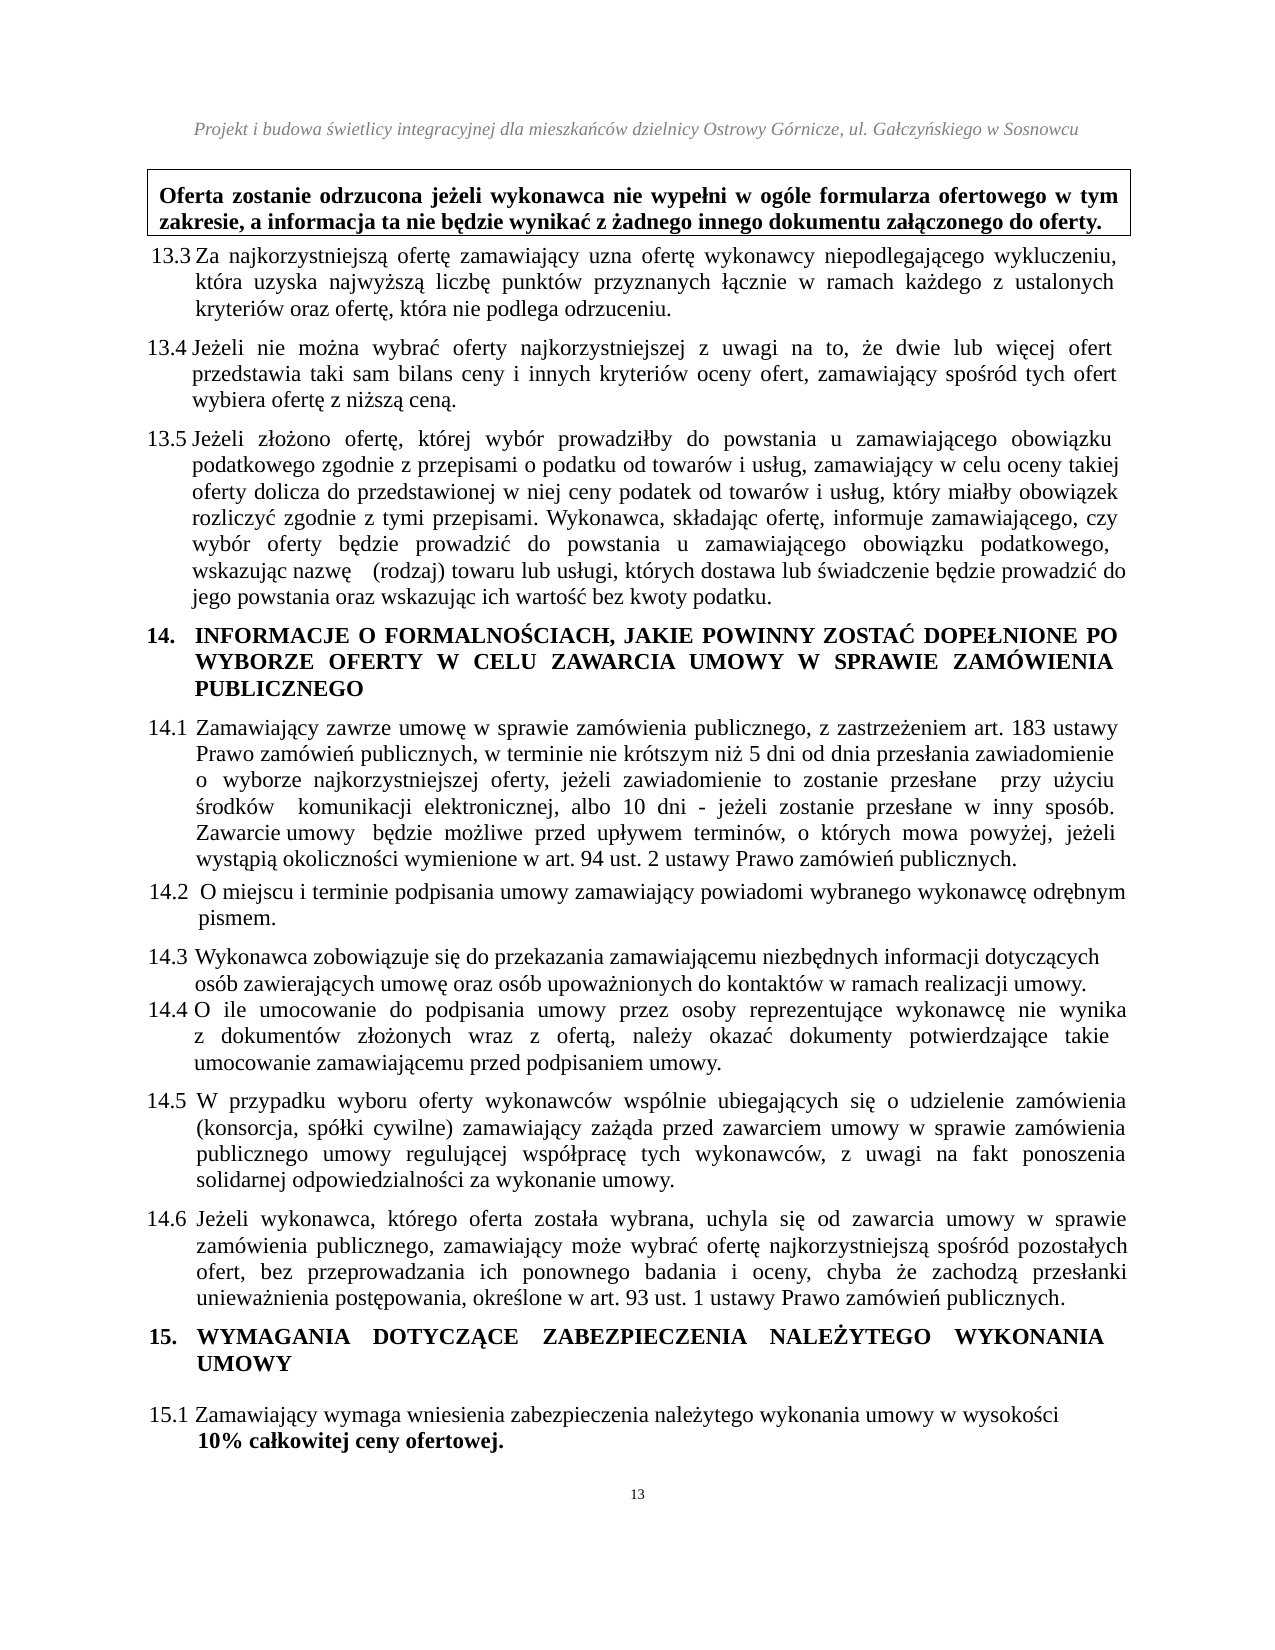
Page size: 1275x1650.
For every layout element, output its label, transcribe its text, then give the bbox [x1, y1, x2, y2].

list 14. Informacje o formalnościach, jakie powinny zostać dopełnione po wyborze oferty w celu zawarcia umowy w sprawie zamówienia publicznego [146, 622, 1127, 701]
text 14.4 O ile umocowanie do podpisania umowy przez osoby reprezentujące wykonawcę nie wynika z dokumentów złożonych wraz z ofertą, należy okazać dokumenty potwierdzające takie umocowanie zamawiającemu przed podpisaniem umowy. [148, 996, 1127, 1075]
text 14.3 Wykonawca zobowiązuje się do przekazania zamawiającemu niezbędnych informacji dotyczących osób zawierających umowę oraz osób upoważnionych do kontaktów w ramach realizacji umowy. [148, 943, 1127, 996]
text 13.4 Jeżeli nie można wybrać oferty najkorzystniejszej z uwagi na to, że dwie lub więcej ofert przedstawia taki sam bilans ceny i innych kryteriów oceny ofert, zamawiający spośród tych ofert wybiera ofertę z niższą ceną. [147, 333, 1127, 413]
text 14.1 Zamawiający zawrze umowę w sprawie zamówienia publicznego, z zastrzeżeniem art. 183 ustawy Prawo zamówień publicznych, w terminie nie krótszym niż 5 dni od dnia przesłania zawiadomienie o wyborze najkorzystniejszej oferty, jeżeli zawiadomienie to zostanie przesłane przy użyciu środków komunikacji elektronicznej, albo 10 dni - jeżeli zostanie przesłane w inny sposób. Zawarcie umowy będzie możliwe przed upływem terminów, o których mowa powyżej, jeżeli wystąpią okoliczności wymienione w art. 94 ust. 2 ustawy Prawo zamówień publicznych. [148, 714, 1127, 872]
list 15. Wymagania dotyczące zabezpieczenia należytego wykonania umowy [101, 1323, 1127, 1376]
text 14.5 W przypadku wyboru oferty wykonawców wspólnie ubiegających się o udzielenie zamówienia (konsorcja, spółki cywilne) zamawiający zażąda przed zawarciem umowy w sprawie zamówienia publicznego umowy regulującej współpracę tych wykonawców, z uwagi na fakt ponoszenia solidarnej odpowiedzialności za wykonanie umowy. [146, 1087, 1127, 1193]
text 15.1 Zamawiający wymaga wniesienia zabezpieczenia należytego wykonania umowy w wysokości 10% całkowitej ceny ofertowej. [149, 1401, 1127, 1453]
text 13.5 Jeżeli złożono ofertę, której wybór prowadziłby do powstania u zamawiającego obowiązku podatkowego zgodnie z przepisami o podatku od towarów i usług, zamawiający w celu oceny takiej oferty dolicza do przedstawionej w niej ceny podatek od towarów i usług, który miałby obowiązek rozliczyć zgodnie z tymi przepisami. Wykonawca, składając ofertę, informuje zamawiającego, czy wybór oferty będzie prowadzić do powstania u zamawiającego obowiązku podatkowego, wskazując nazwę (rodzaj) towaru lub usługi, których dostawa lub świadczenie będzie prowadzić do jego powstania oraz wskazując ich wartość bez kwoty podatku. [147, 425, 1127, 609]
text 13.3 Za najkorzystniejszą ofertę zamawiający uzna ofertę wykonawcy niepodlegającego wykluczeniu, która uzyska najwyższą liczbę punktów przyznanych łącznie w ramach każdego z ustalonych kryteriów oraz ofertę, która nie podlega odrzuceniu. [151, 242, 1127, 321]
text 14.2 O miejscu i terminie podpisania umowy zamawiający powiadomi wybranego wykonawcę odrębnym pismem. [148, 878, 1127, 931]
table_header Oferta zostanie odrzucona jeżeli wykonawca nie wypełni w ogóle formularza ofertowego w tym zakresie, a informacja ta nie będzie wynikać z żadnego innego dokumentu załączonego do oferty. [148, 170, 1130, 235]
text 14.6 Jeżeli wykonawca, którego oferta została wybrana, uchyla się od zawarcia umowy w sprawie zamówienia publicznego, zamawiający może wybrać ofertę najkorzystniejszą spośród pozostałych ofert, bez przeprowadzania ich ponownego badania i oceny, chyba że zachodzą przesłanki unieważnienia postępowania, określone w art. 93 ust. 1 ustawy Prawo zamówień publicznych. [146, 1205, 1127, 1311]
